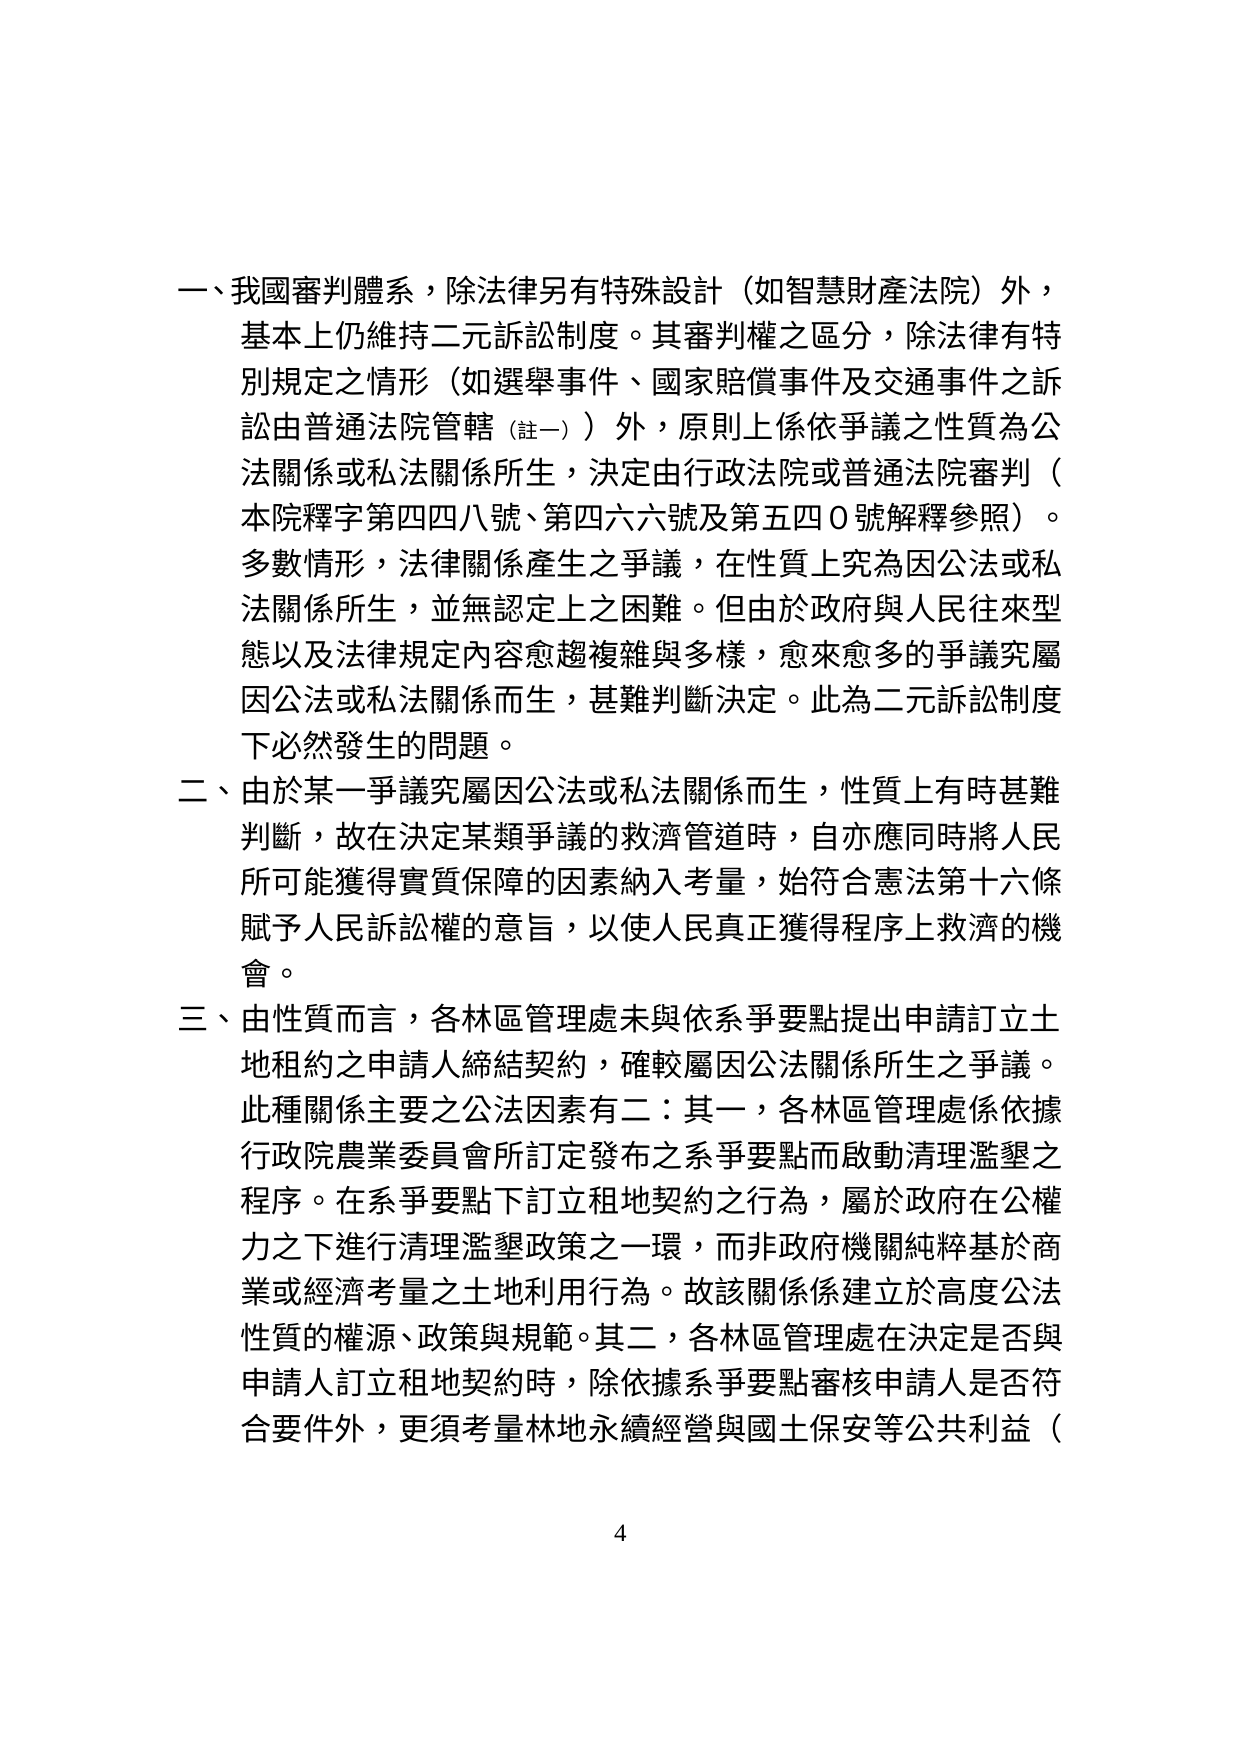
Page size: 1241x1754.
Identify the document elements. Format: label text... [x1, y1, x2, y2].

text 二、由於某一爭議究屬因公法或私法關係而生，性質上有時甚難判斷，故在決定某類爭議的救濟管道時，自亦應同時將人民所可能獲得實質保障的因素納入考量，始符合憲法第十六條賦予人民訴訟權的意旨，以使人民真正獲得程序上救濟的機會。 [177, 767, 1063, 994]
text 一、我國審判體系，除法律另有特殊設計（如智慧財產法院）外，基本上仍維持二元訴訟制度。其審判權之區分，除法律有特別規定之情形（如選舉事件、國家賠償事件及交通事件之訴訟由普通法院管轄（註一））外，原則上係依爭議之性質為公法關係或私法關係所生，決定由行政法院或普通法院審判（本院釋字第四四八號、第四六六號及第五四０號解釋參照）。多數情形，法律關係產生之爭議，在性質上究為因公法或私法關係所生，並無認定上之困難。但由於政府與人民往來型態以及法律規定內容愈趨複雜與多樣，愈來愈多的爭議究屬因公法或私法關係而生，甚難判斷決定。此為二元訴訟制度下必然發生的問題。 [177, 266, 1063, 767]
text 三、由性質而言，各林區管理處未與依系爭要點提出申請訂立土地租約之申請人締結契約，確較屬因公法關係所生之爭議。此種關係主要之公法因素有二：其一，各林區管理處係依據行政院農業委員會所訂定發布之系爭要點而啟動清理濫墾之程序。在系爭要點下訂立租地契約之行為，屬於政府在公權力之下進行清理濫墾政策之一環，而非政府機關純粹基於商業或經濟考量之土地利用行為。故該關係係建立於高度公法性質的權源、政策與規範。其二，各林區管理處在決定是否與申請人訂立租地契約時，除依據系爭要點審核申請人是否符合要件外，更須考量林地永續經營與國土保安等公共利益（ [177, 994, 1063, 1449]
